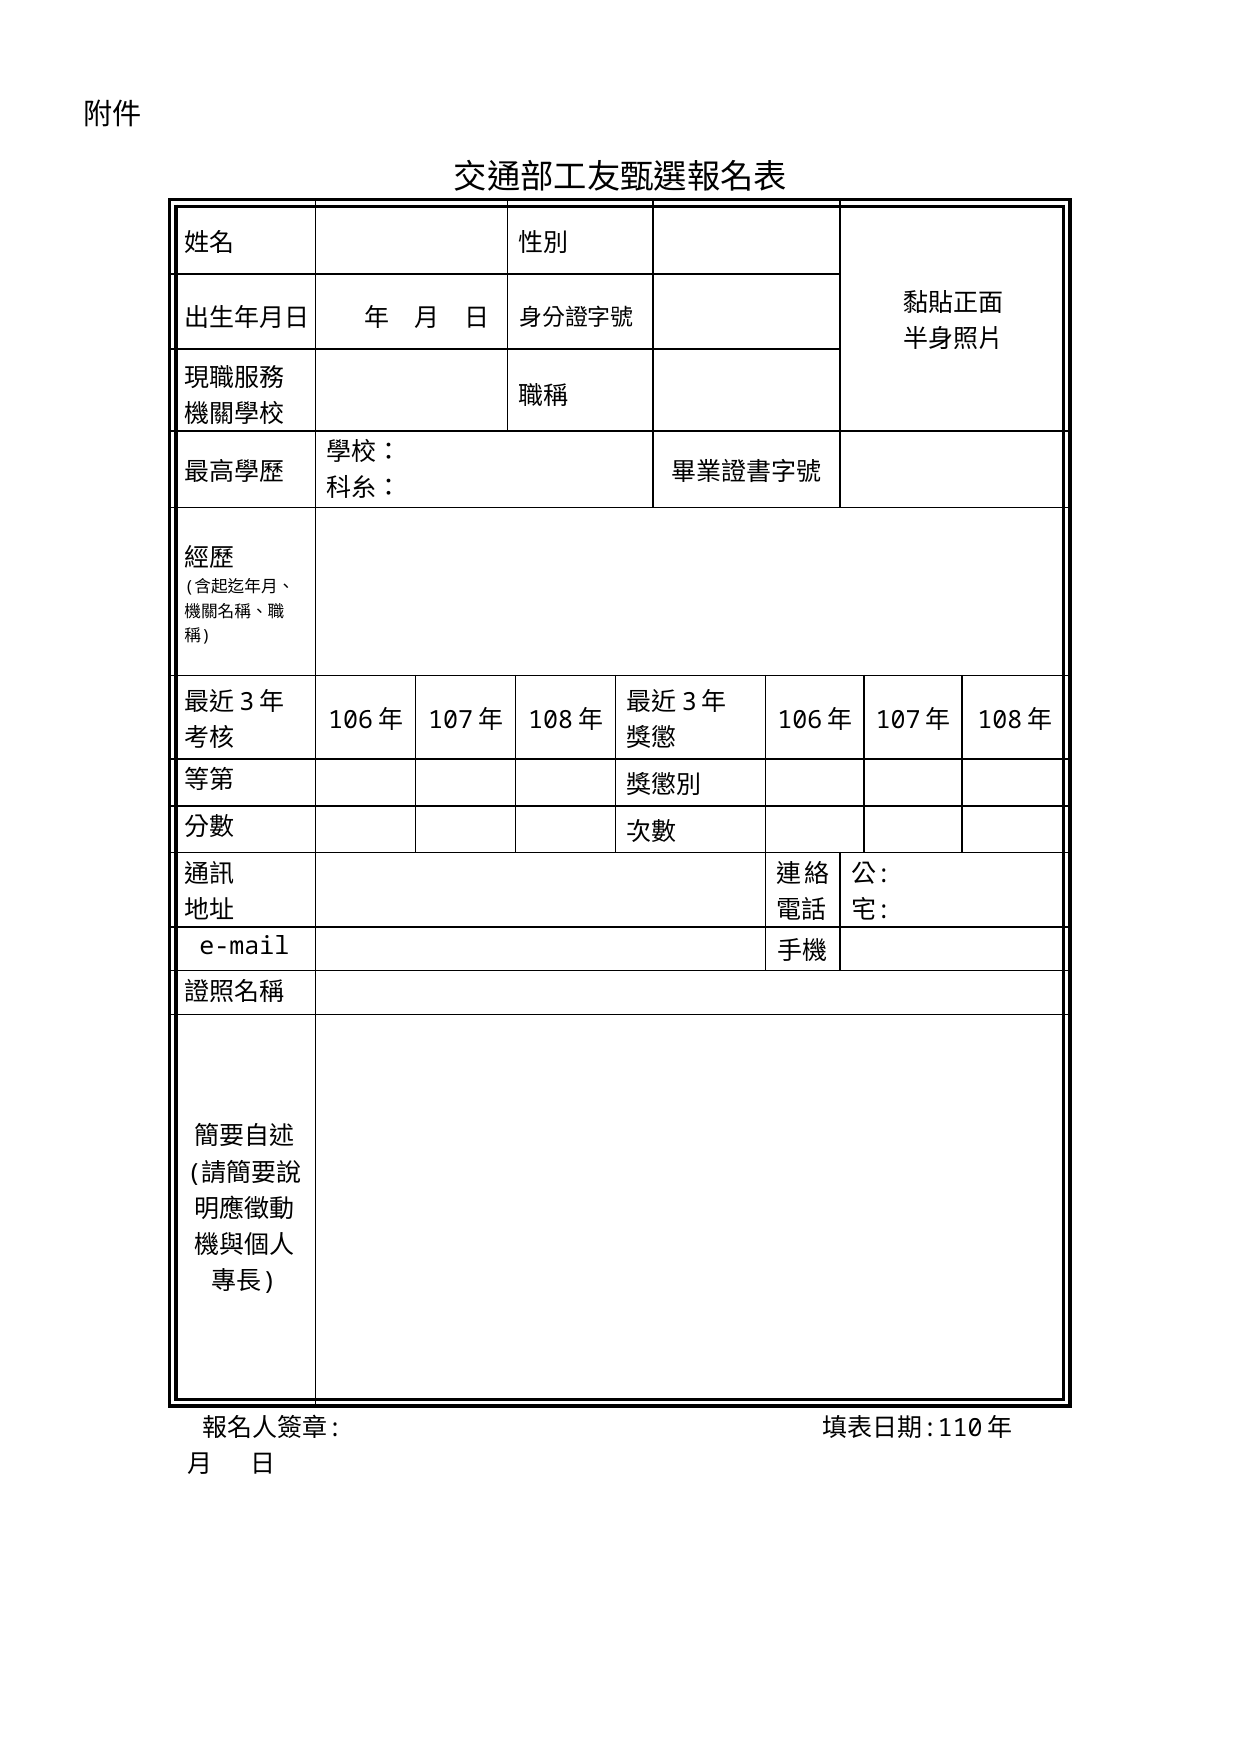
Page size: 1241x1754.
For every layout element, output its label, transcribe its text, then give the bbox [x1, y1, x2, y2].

table_cell 通訊 地址 [178, 853, 315, 926]
table_cell 連絡電話 [766, 853, 839, 926]
table_cell 獎懲別 [616, 760, 765, 805]
table_cell 次數 [616, 807, 765, 852]
table_cell [841, 928, 1062, 970]
table_cell [516, 760, 615, 805]
table_cell [316, 971, 1062, 1013]
table_header [654, 208, 839, 273]
table_cell 最近3年 獎懲 [616, 676, 765, 758]
table_cell [963, 760, 1062, 805]
table_header 性別 [508, 208, 652, 273]
table_cell [316, 350, 507, 430]
table_cell e-mail [178, 928, 315, 970]
table_cell 出生年月日 [178, 275, 315, 348]
table_cell [316, 1015, 1062, 1398]
table_cell [766, 807, 863, 852]
text 附件 [83, 91, 210, 133]
table_cell 證照名稱 [178, 971, 315, 1013]
table_cell 身分證字號 [508, 275, 652, 348]
table_cell 年 月 日 [316, 275, 507, 348]
text 報名人簽章: 填表日期:110年 月 日 [187, 1408, 1053, 1480]
table_cell 最高學歷 [178, 432, 315, 507]
table_cell [316, 760, 415, 805]
table_header 黏貼正面 半身照片 [841, 201, 1067, 430]
table_header 姓名 [173, 201, 315, 273]
text [68, 83, 225, 167]
table_cell 等第 [178, 760, 315, 805]
table_cell [654, 275, 839, 348]
table_cell [516, 807, 615, 852]
table_cell 現職服務 機關學校 [178, 350, 315, 430]
table_cell 公: 宅: [841, 853, 1062, 926]
table_cell 108年 [963, 676, 1062, 758]
table_cell 106年 [766, 676, 863, 758]
table_header [316, 201, 507, 205]
table_cell 學校： 科糸： [316, 432, 652, 507]
table_cell 分數 [178, 807, 315, 852]
table_cell [416, 807, 515, 852]
table_cell [963, 807, 1062, 852]
table_cell [865, 807, 961, 852]
table_cell [841, 432, 1062, 507]
table_cell [416, 760, 515, 805]
table_cell 職稱 [508, 350, 652, 430]
table_cell [766, 760, 863, 805]
table_cell 106年 [316, 676, 415, 758]
table_cell [316, 807, 415, 852]
table_cell [316, 928, 765, 970]
table_cell 107年 [865, 676, 961, 758]
table_cell [316, 853, 765, 926]
table_cell 108年 [516, 676, 615, 758]
table_cell 畢業證書字號 [654, 432, 839, 507]
table_cell [654, 350, 839, 430]
text 交通部工友甄選報名表 [187, 150, 1053, 198]
table_cell 手機 [766, 928, 839, 970]
table_cell [316, 508, 1062, 675]
table_header [316, 208, 507, 273]
table_cell [865, 760, 961, 805]
table_header [508, 201, 652, 205]
table_cell 最近3年 考核 [178, 676, 315, 758]
table_cell 簡要自述 (請簡要說明應徵動機與個人專長) [178, 1015, 315, 1398]
table_header [654, 201, 839, 205]
table_cell 經歷 (含起迄年月、機關名稱、職稱) [178, 508, 315, 675]
table_cell 107年 [416, 676, 515, 758]
